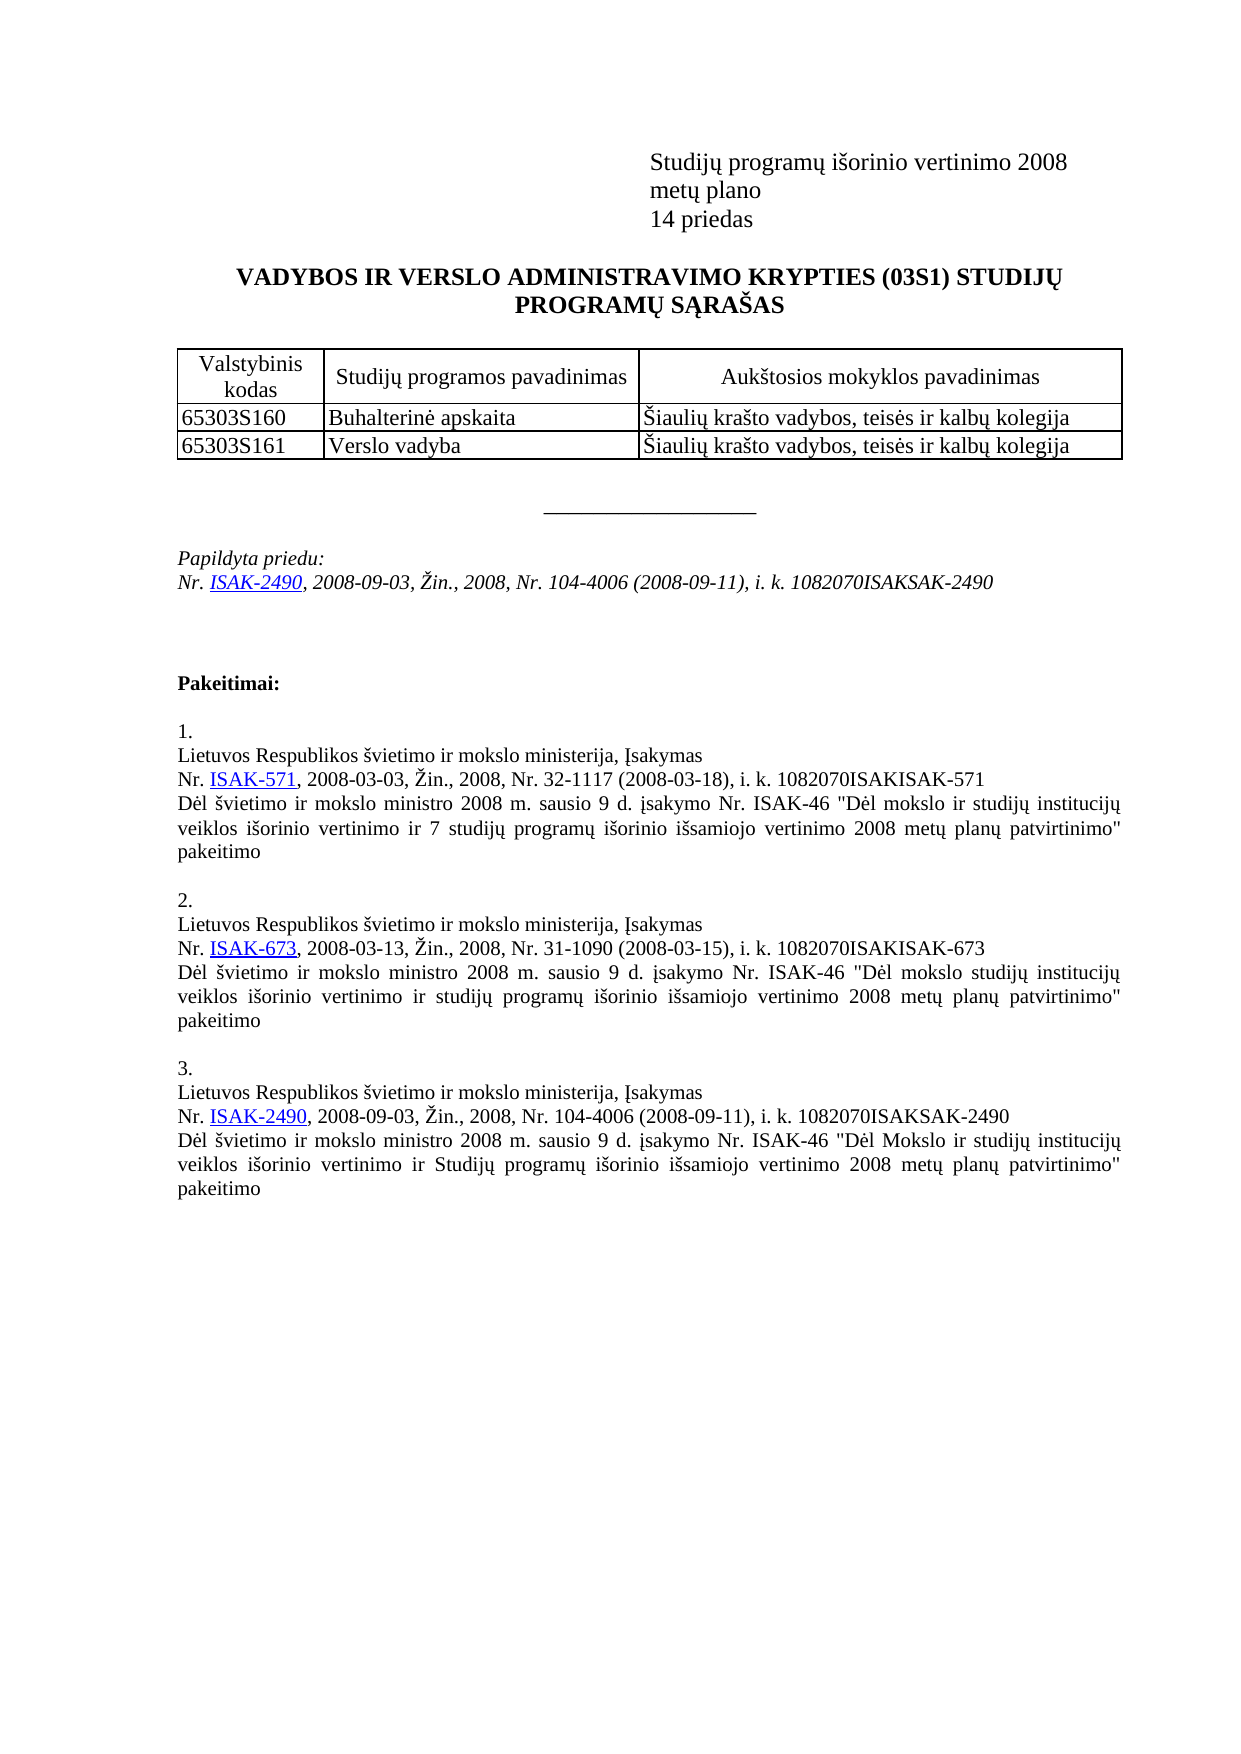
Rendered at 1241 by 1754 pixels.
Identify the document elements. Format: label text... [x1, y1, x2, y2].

text 3. [177, 1056, 1122, 1080]
text 2. [177, 888, 1122, 912]
table_cell Šiaulių krašto vadybos, teisės ir kalbų kolegija [640, 432, 1121, 458]
table_cell 65303S160 [178, 404, 323, 430]
text 14 priedas [649, 204, 1122, 233]
text Nr. ISAK-571, 2008-03-03, Žin., 2008, Nr. 32-1117 (2008-03-18), i. k. 1082070ISAKISAK-571 [177, 767, 1122, 791]
text Nr. ISAK-673, 2008-03-13, Žin., 2008, Nr. 31-1090 (2008-03-15), i. k. 1082070ISAKISAK-673 [177, 936, 1122, 960]
text Dėl švietimo ir mokslo ministro 2008 m. sausio 9 d. įsakymo Nr. ISAK-46 "Dėl mokslo ir studijų institucijų veiklos išorinio vertinimo ir 7 studijų programų išorinio išsamiojo vertinimo 2008 metų planų patvirtinimo" pakeitimo [177, 791, 1122, 863]
table_cell Buhalterinė apskaita [325, 404, 638, 430]
table_header Valstybinis kodas [178, 350, 323, 402]
text Dėl švietimo ir mokslo ministro 2008 m. sausio 9 d. įsakymo Nr. ISAK-46 "Dėl mokslo studijų institucijų veiklos išorinio vertinimo ir studijų programų išorinio išsamiojo vertinimo 2008 metų planų patvirtinimo" pakeitimo [177, 960, 1122, 1032]
text Papildyta priedu: [177, 546, 1122, 570]
text VADYBOS IR VERSLO ADMINISTRAVIMO KRYPTIES (03S1) STUDIJŲ PROGRAMŲ SĄRAŠAS [177, 262, 1122, 319]
text _________________ [177, 488, 1122, 517]
table_cell Šiaulių krašto vadybos, teisės ir kalbų kolegija [640, 404, 1121, 430]
text 1. [177, 719, 1122, 743]
text Nr. ISAK-2490, 2008-09-03, Žin., 2008, Nr. 104-4006 (2008-09-11), i. k. 1082070ISAKSAK-2490 [177, 570, 1122, 594]
text Nr. ISAK-2490, 2008-09-03, Žin., 2008, Nr. 104-4006 (2008-09-11), i. k. 1082070ISAKSAK-2490 [177, 1104, 1122, 1128]
text Pakeitimai: [177, 671, 1122, 695]
text Lietuvos Respublikos švietimo ir mokslo ministerija, Įsakymas [177, 912, 1122, 936]
table_cell Verslo vadyba [325, 432, 638, 458]
text Dėl švietimo ir mokslo ministro 2008 m. sausio 9 d. įsakymo Nr. ISAK-46 "Dėl Mokslo ir studijų institucijų veiklos išorinio vertinimo ir Studijų programų išorinio išsamiojo vertinimo 2008 metų planų patvirtinimo" pakeitimo [177, 1128, 1122, 1200]
table_cell 65303S161 [178, 432, 323, 458]
text Lietuvos Respublikos švietimo ir mokslo ministerija, Įsakymas [177, 743, 1122, 767]
table_header Aukštosios mokyklos pavadinimas [640, 350, 1121, 402]
text Studijų programų išorinio vertinimo 2008 metų plano [649, 147, 1122, 204]
table_header Studijų programos pavadinimas [325, 350, 638, 402]
text Lietuvos Respublikos švietimo ir mokslo ministerija, Įsakymas [177, 1080, 1122, 1104]
